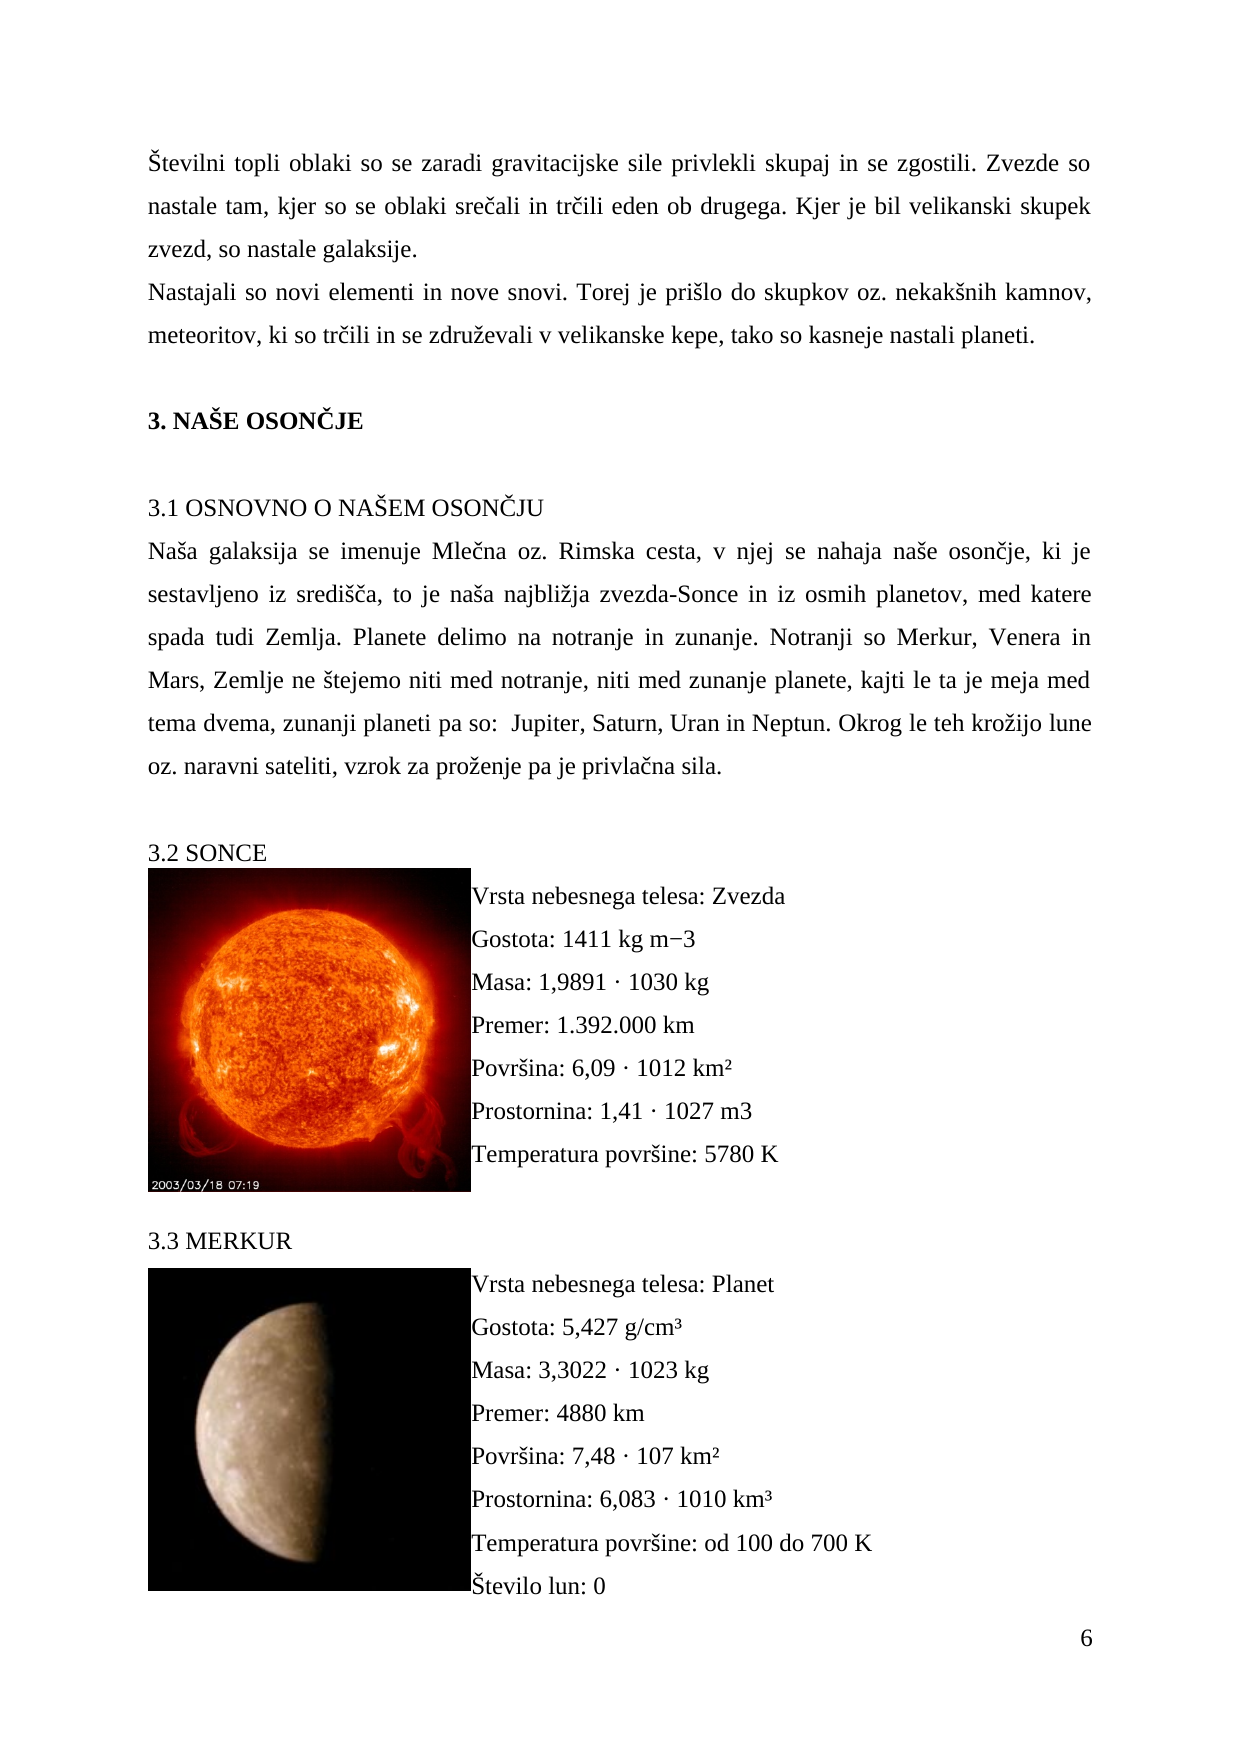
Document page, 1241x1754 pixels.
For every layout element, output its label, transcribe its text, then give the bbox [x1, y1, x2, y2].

picture [148, 1125, 471, 1139]
text 3.2 SONCE [148, 838, 1093, 866]
picture [148, 996, 471, 1010]
picture [148, 1341, 471, 1355]
picture [148, 1039, 471, 1053]
text 3. NAŠE OSONČJE [148, 406, 1093, 435]
text Nastajali so novi elementi in nove snovi. Torej je prišlo do skupkov oz. nekakšnih kamnov, meteoritov, ki so trčili in se združevali v velikanske kepe, tako so kasneje nastali planeti. [148, 277, 1093, 349]
picture [148, 1513, 471, 1528]
picture [148, 1427, 471, 1441]
picture [148, 909, 471, 924]
text Prostornina: 6,083 · 1010 km³ [148, 1484, 1093, 1513]
text Prostornina: 1,41 · 1027 m3 [148, 1096, 1093, 1125]
text Premer: 4880 km [148, 1398, 1093, 1427]
text Vrsta nebesnega telesa: Zvezda [148, 881, 1093, 909]
picture [148, 1470, 471, 1484]
text 3.1 OSNOVNO O NAŠEM OSONČJU [148, 493, 1093, 521]
picture [148, 868, 471, 881]
text Površina: 7,48 · 107 km² [148, 1441, 1093, 1470]
text Površina: 6,09 · 1012 km² [148, 1053, 1093, 1082]
text Številni topli oblaki so se zaradi gravitacijske sile privlekli skupaj in se zgostili. Zvezde so nastale tam, kjer so se oblaki srečali in trčili eden ob drugega. Kjer je bil velikanski skupek zvezd, so nastale galaksije. [148, 148, 1093, 263]
picture [148, 1384, 471, 1398]
picture [148, 1082, 471, 1096]
text 3.3 MERKUR [148, 1226, 1093, 1254]
text Masa: 1,9891 · 1030 kg [148, 967, 1093, 996]
picture [148, 1298, 471, 1312]
text Temperatura površine: 5780 K [148, 1139, 1093, 1168]
text Temperatura površine: od 100 do 700 K [148, 1528, 1093, 1556]
picture [148, 1168, 471, 1192]
text Premer: 1.392.000 km [148, 1010, 1093, 1039]
text Naša galaksija se imenuje Mlečna oz. Rimska cesta, v njej se nahaja naše osončje, ki je sestavljeno iz središča, to je naša najbližja zvezda-Sonce in iz osmih planetov, med katere spada tudi Zemlja. Planete delimo na notranje in zunanje. Notranji so Merkur, Venera in Mars, Zemlje ne štejemo niti med notranje, niti med zunanje planete, kajti le ta je meja med tema dvema, zunanji planeti pa so: Jupiter, Saturn, Uran in Neptun. Okrog le teh krožijo lune oz. naravni sateliti, vzrok za proženje pa je privlačna sila. [148, 536, 1093, 780]
picture [148, 1556, 471, 1571]
text Gostota: 5,427 g/cm³ [148, 1312, 1093, 1341]
text Gostota: 1411 kg m−3 [148, 924, 1093, 953]
text Vrsta nebesnega telesa: Planet [148, 1269, 1093, 1298]
text Masa: 3,3022 · 1023 kg [148, 1355, 1093, 1384]
text Število lun: 0 [148, 1571, 1093, 1599]
picture [148, 953, 471, 967]
